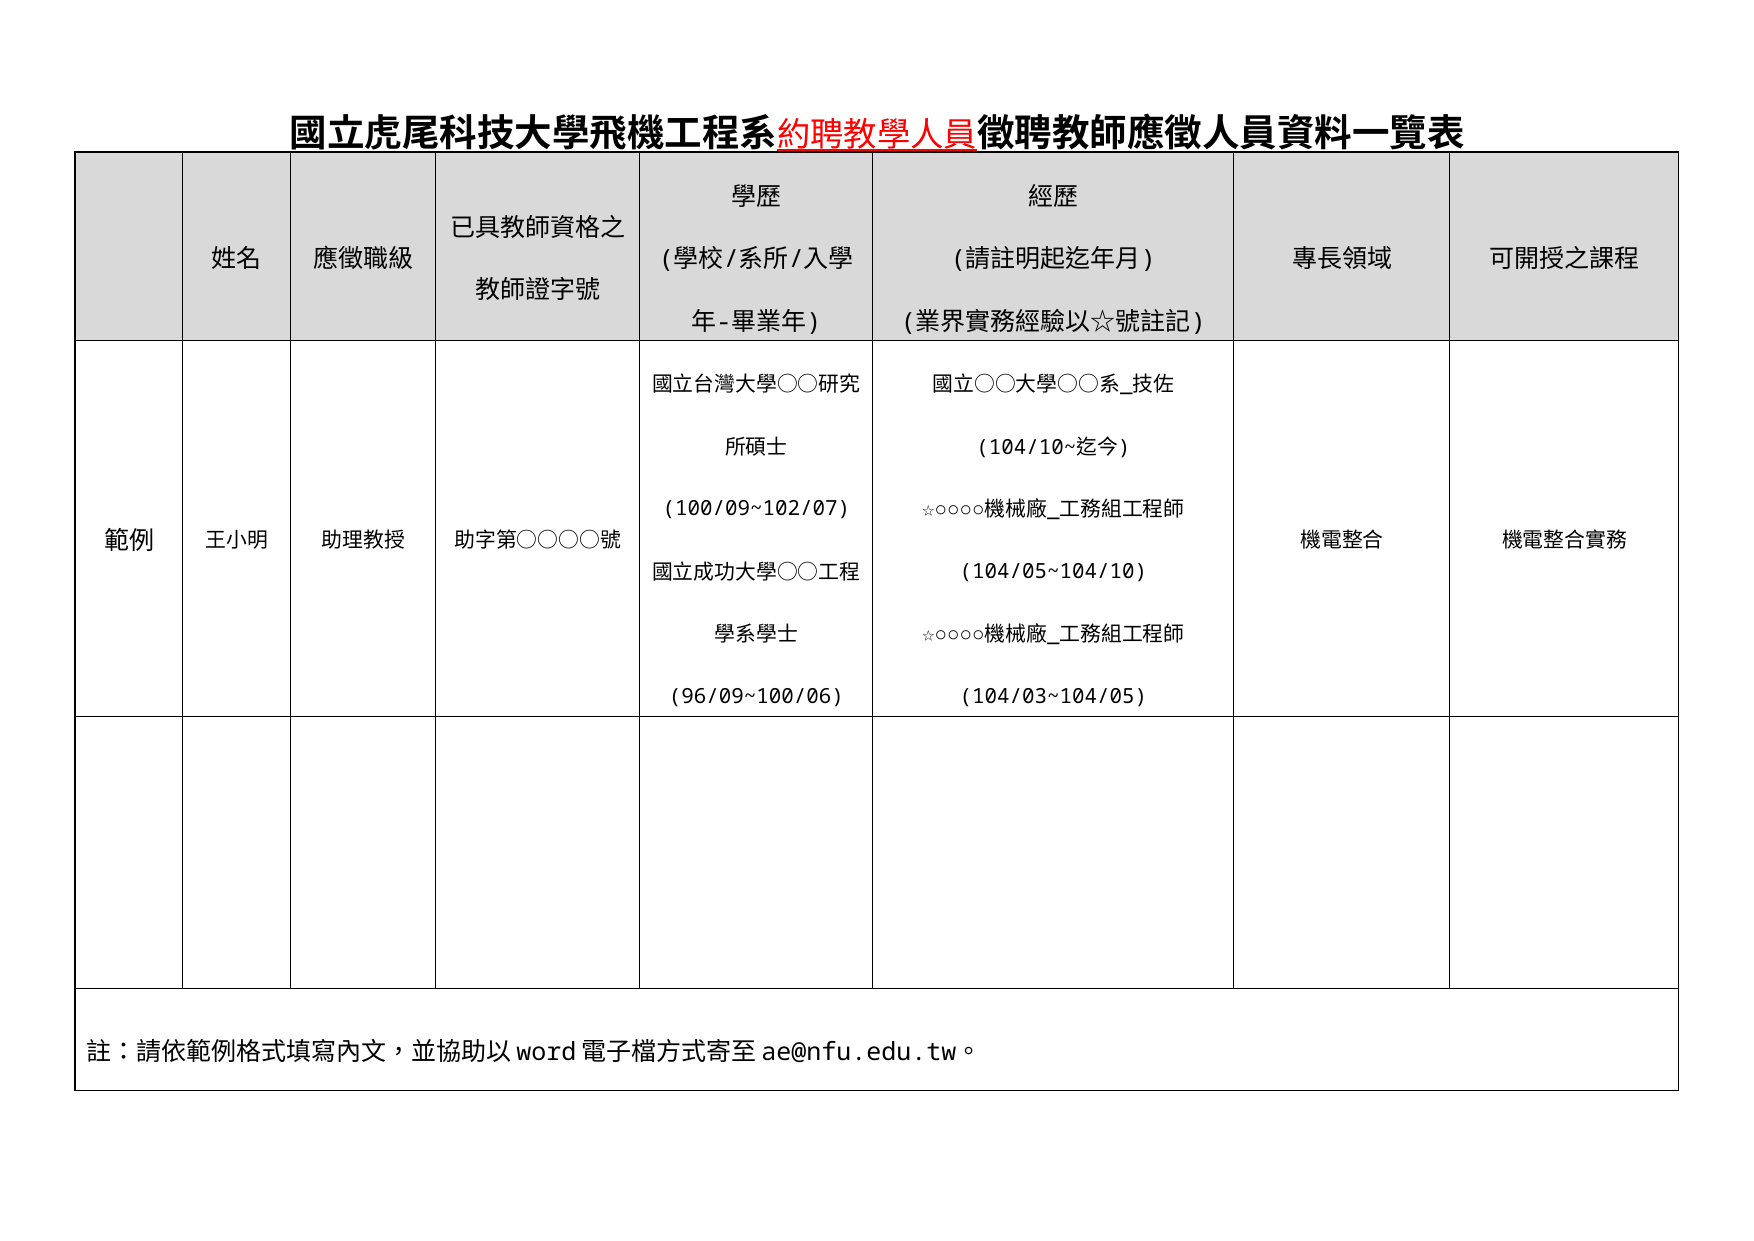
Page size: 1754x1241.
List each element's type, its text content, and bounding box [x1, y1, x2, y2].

table_cell [873, 717, 1233, 988]
table_cell [183, 717, 290, 988]
table_cell 助理教授 [291, 341, 435, 716]
table_cell 國立○○大學○○系_技佐(104/10~迄今) ☆○○○○機械廠_工務組工程師(104/05~104/10) ☆○○○○機械廠_工務組工程師(104/03~104/05) [873, 341, 1233, 716]
table_header 應徵職級 [291, 153, 435, 340]
table_cell 註：請依範例格式填寫內文，並協助以word電子檔方式寄至ae@nfu.edu.tw。 [76, 989, 1678, 1090]
table_cell [436, 717, 639, 988]
table_cell 助字第○○○○號 [436, 341, 639, 716]
table_cell 國立台灣大學○○研究所碩士(100/09~102/07) 國立成功大學○○工程學系學士(96/09~100/06) [640, 341, 872, 716]
table_header 姓名 [183, 153, 290, 340]
text 國立虎尾科技大學飛機工程系約聘教學人員徵聘教師應徵人員資料一覽表 [75, 89, 1679, 151]
table_cell 機電整合 [1234, 341, 1449, 716]
table_cell [1450, 717, 1678, 988]
table_header [76, 153, 182, 340]
table_cell 機電整合實務 [1450, 341, 1678, 716]
table_cell [1234, 717, 1449, 988]
table_header 專長領域 [1234, 153, 1449, 340]
table_header 學歷 (學校/系所/入學年-畢業年) [640, 153, 872, 340]
table_cell [291, 717, 435, 988]
table_header 可開授之課程 [1450, 153, 1678, 340]
table_cell 範例 [76, 341, 182, 716]
table_header 已具教師資格之教師證字號 [436, 153, 639, 340]
table_cell [640, 717, 872, 988]
table_header 經歷 (請註明起迄年月) (業界實務經驗以☆號註記) [873, 153, 1233, 340]
table_cell 王小明 [183, 341, 290, 716]
table_cell [76, 717, 182, 988]
